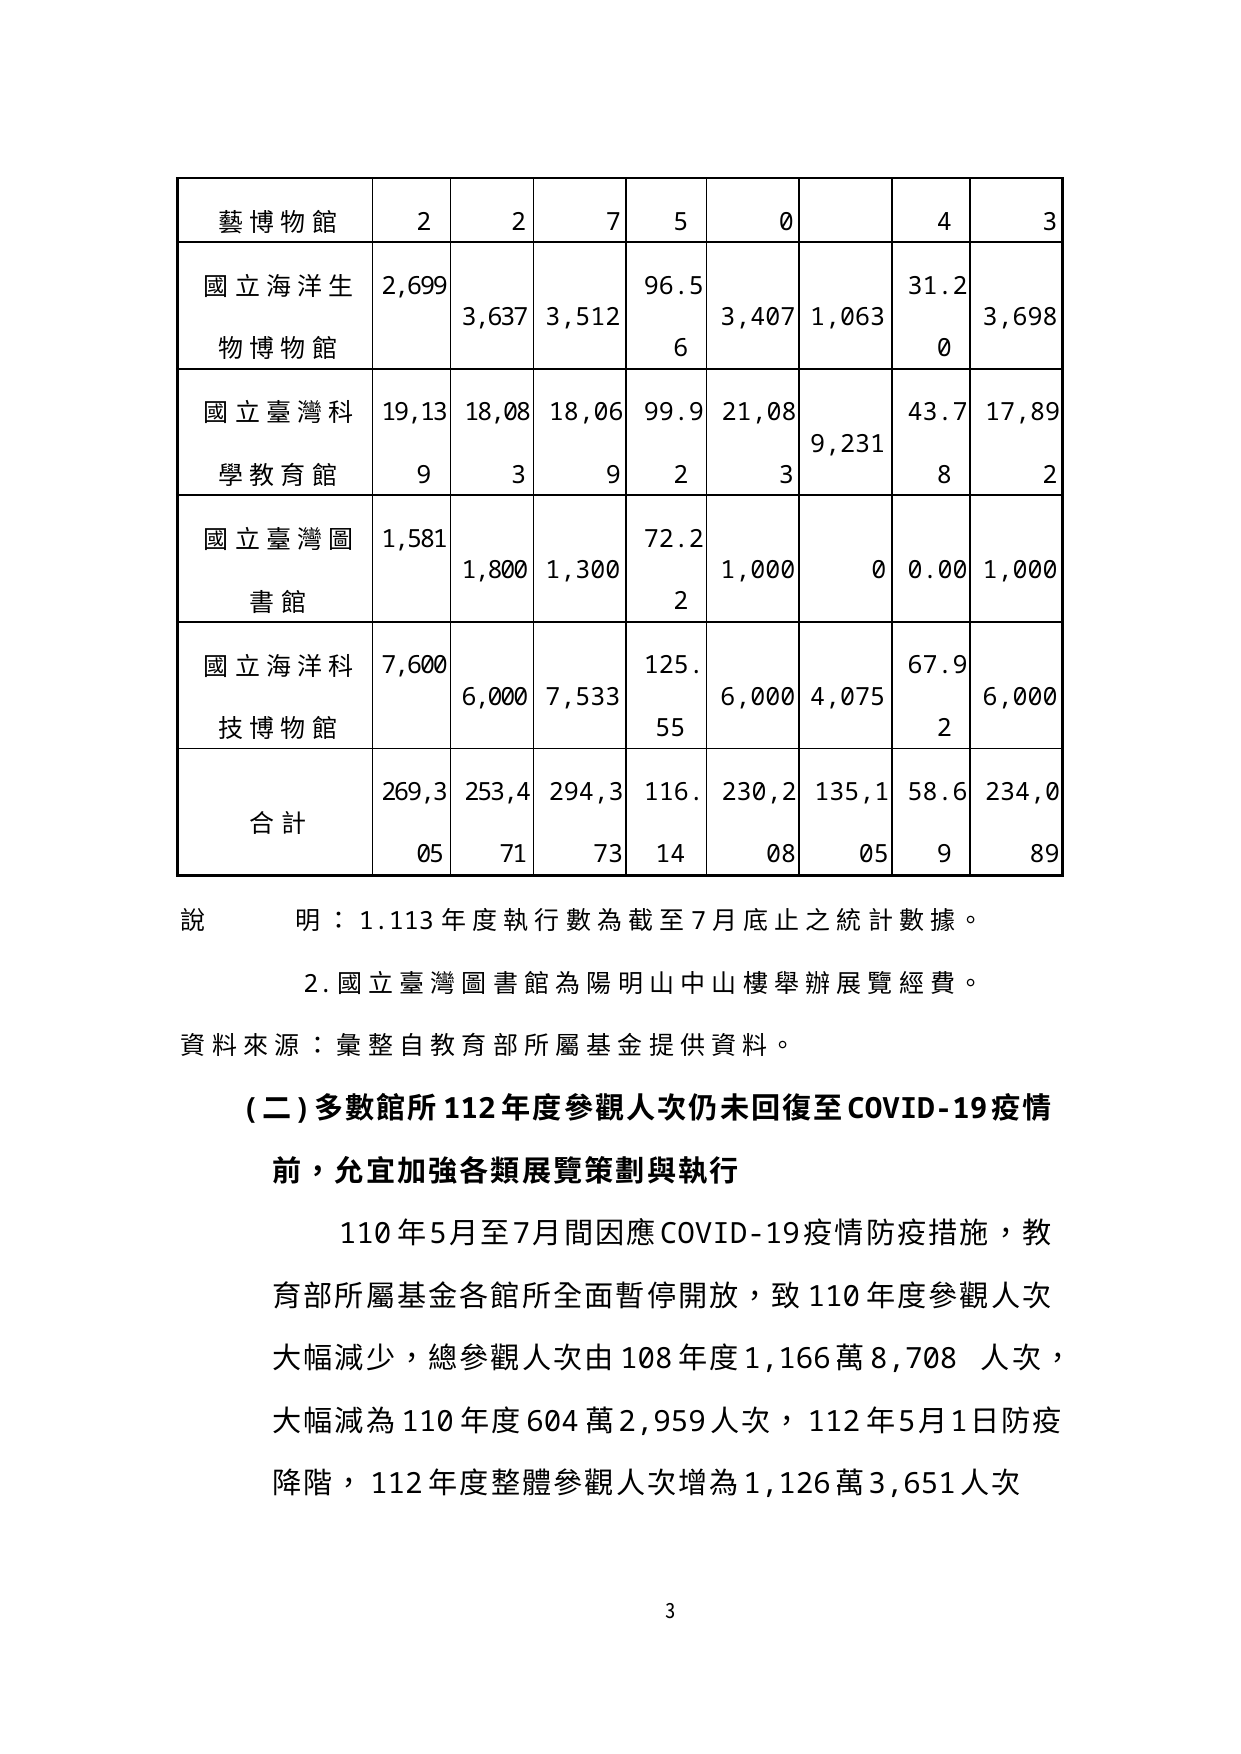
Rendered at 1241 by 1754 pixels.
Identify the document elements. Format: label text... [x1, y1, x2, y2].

table_cell 3,512 [534, 243, 625, 368]
table_cell 1,000 [971, 496, 1061, 621]
table_cell 1,000 [707, 496, 798, 621]
table_cell 0 [707, 179, 798, 241]
table_cell 96.56 [627, 243, 706, 368]
table_cell 67.92 [893, 623, 969, 747]
table_cell 234,089 [971, 749, 1061, 874]
table_cell 4,075 [800, 623, 891, 747]
text 2.國立臺灣圖書館為陽明山中山樓舉辦展覽經費。 [266, 940, 1063, 1002]
table_cell 230,208 [707, 749, 798, 874]
table_cell 116.14 [627, 749, 706, 874]
table_cell 99.92 [627, 370, 706, 494]
table_cell 43.78 [893, 370, 969, 494]
table_cell 58.69 [893, 749, 969, 874]
table_cell 3,637 [451, 243, 533, 368]
table_cell 7,533 [534, 623, 625, 747]
table_cell 17,892 [971, 370, 1061, 494]
table_cell 18,083 [451, 370, 533, 494]
table_cell 1,581 [373, 496, 450, 621]
table_cell 合計 [179, 749, 372, 874]
table_cell 1,800 [451, 496, 533, 621]
text 資料來源：彙整自教育部所屬基金提供資料。 [177, 1002, 1063, 1065]
table_cell 6,000 [451, 623, 533, 747]
text 說 明：1.113年度執行數為截至7月底止之統計數據。 [177, 877, 1063, 940]
table_cell 9,231 [800, 370, 891, 494]
table_cell 269,305 [373, 749, 450, 874]
table_cell 2,699 [373, 243, 450, 368]
table_cell 國立海洋科技博物館 [179, 623, 372, 747]
table_cell 19,139 [373, 370, 450, 494]
table_cell 135,105 [800, 749, 891, 874]
table_cell 72.22 [627, 496, 706, 621]
table_cell 1,300 [534, 496, 625, 621]
table_cell 藝博物館 [179, 179, 372, 241]
table_cell 31.20 [893, 243, 969, 368]
table_cell 國立臺灣科學教育館 [179, 370, 372, 494]
table_cell 6,000 [971, 623, 1061, 747]
table_cell 7,600 [373, 623, 450, 747]
table_cell [800, 179, 891, 241]
table_cell 7 [534, 179, 625, 241]
table_cell 3,407 [707, 243, 798, 368]
table_cell 2 [451, 179, 533, 241]
table_cell 294,373 [534, 749, 625, 874]
table_cell 國立臺灣圖書館 [179, 496, 372, 621]
table_cell 1,063 [800, 243, 891, 368]
table_cell 0 [800, 496, 891, 621]
table_cell 國立海洋生物博物館 [179, 243, 372, 368]
table_cell 0.00 [893, 496, 969, 621]
table_cell 21,083 [707, 370, 798, 494]
text (二)多數館所112年度參觀人次仍未回復至COVID-19疫情前，允宜加強各類展覽策劃與執行 [236, 1065, 1063, 1190]
text 110年5月至7月間因應COVID-19疫情防疫措施，教育部所屬基金各館所全面暫停開放，致110年度參觀人次大幅減少，總參觀人次由108年度1,166萬8,708 人次，大幅減為110年度604萬2,959人次，112年5月1日防疫降階，112年度整體參觀人次增為1,126萬3,651人次(詳表2)，仍未回復至COVID-19疫情前(108年度)水平；由個別館所觀之，112年度僅科博館及海科館參觀人次回復至COVID-19疫情前。至113年1至7月參觀人次648萬435人次，如換算成全年度占108年度總參觀人次之95.21%，允宜加強各類展覽策劃與執行，以提升館藏特色資源效用。 [266, 1190, 1063, 1502]
table_cell 6,000 [707, 623, 798, 747]
table_cell 2 [373, 179, 450, 241]
table_cell 3,698 [971, 243, 1061, 368]
table_cell 5 [627, 179, 706, 241]
table_cell 125.55 [627, 623, 706, 747]
table_cell 18,069 [534, 370, 625, 494]
table_cell 3 [971, 179, 1061, 241]
table_cell 253,471 [451, 749, 533, 874]
table_cell 4 [893, 179, 969, 241]
